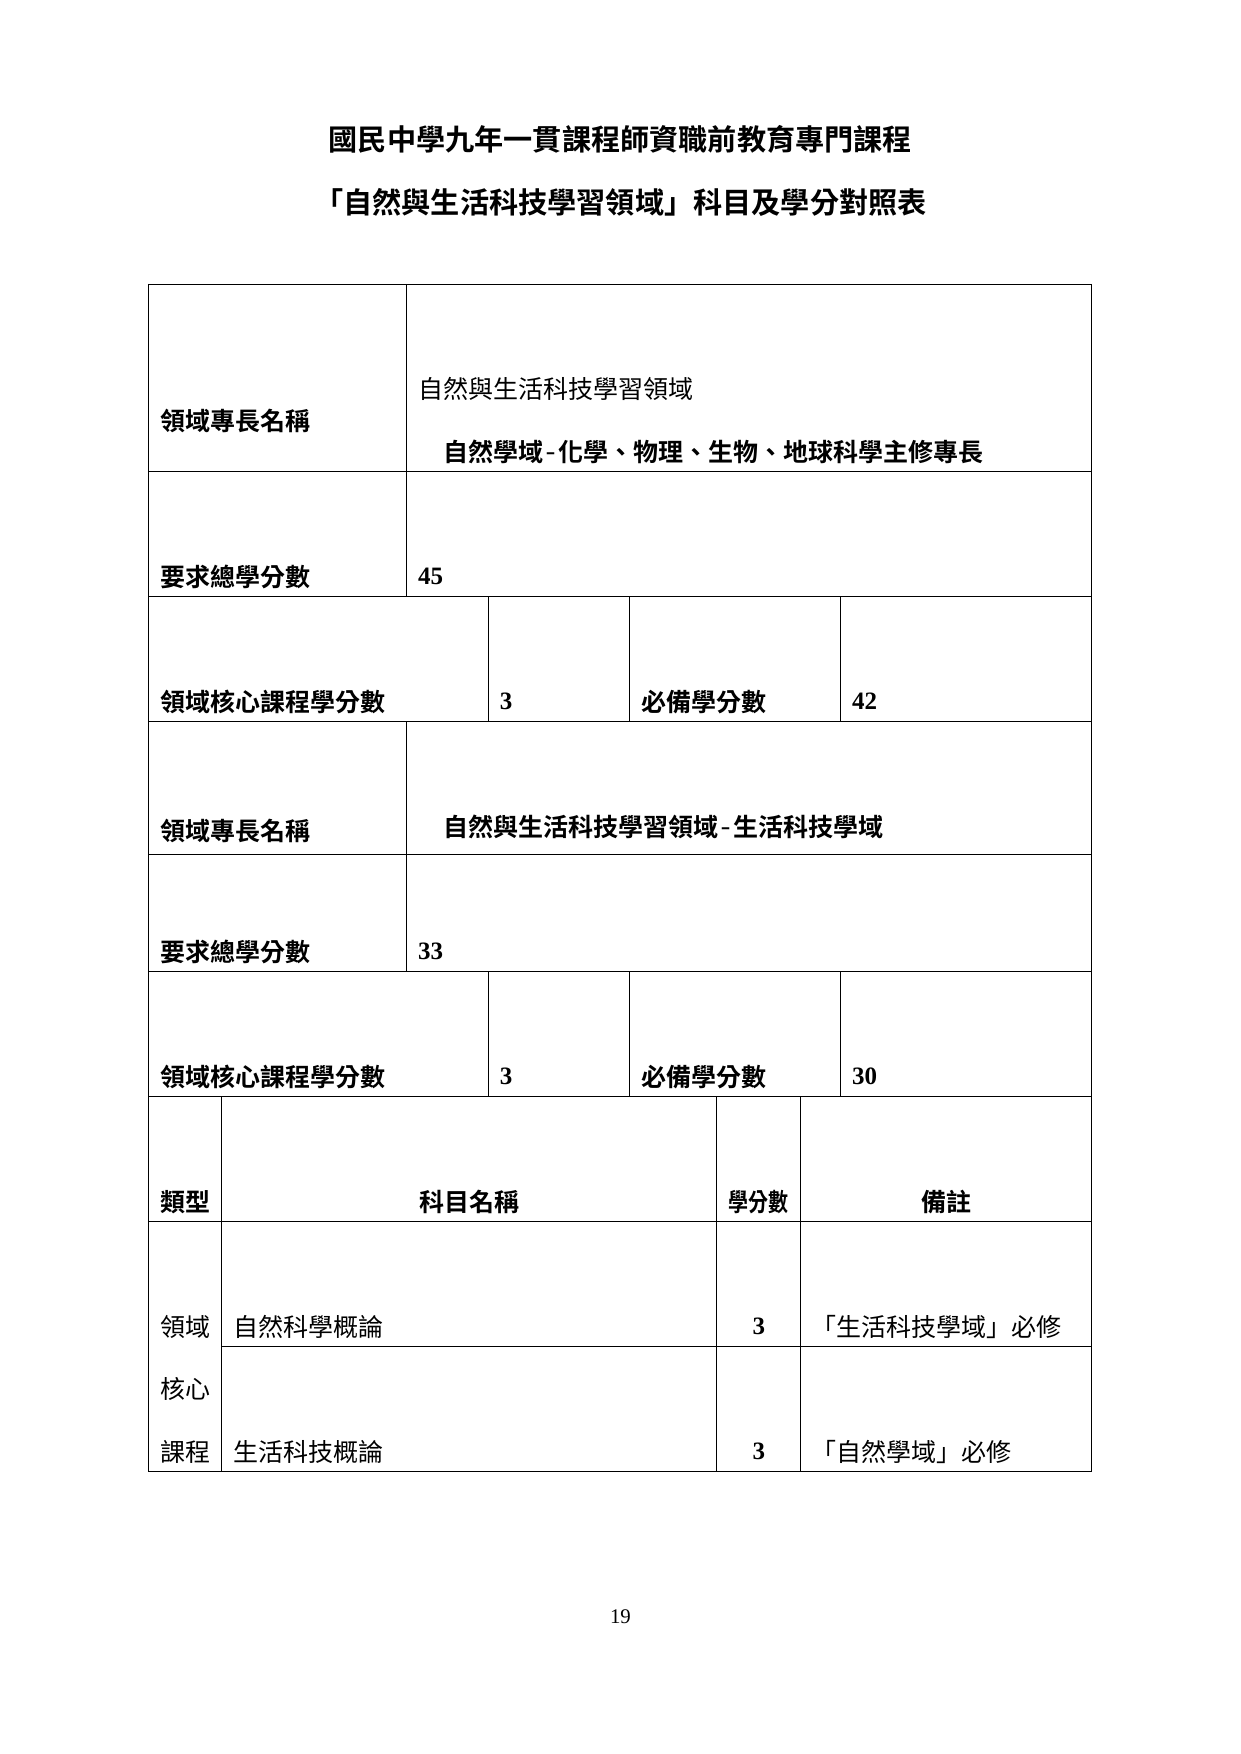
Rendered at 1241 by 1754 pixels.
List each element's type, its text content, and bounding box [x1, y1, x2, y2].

table_cell 必備學分數 [630, 597, 840, 721]
table_cell 3 [717, 1222, 800, 1346]
table_cell 3 [489, 972, 629, 1096]
table_cell 領域核心課程 [149, 1222, 221, 1471]
table_cell 30 [841, 972, 1091, 1096]
table_cell 42 [841, 597, 1091, 721]
table_cell 自然科學概論 [222, 1222, 716, 1346]
table_cell 領域核心課程學分數 [149, 597, 488, 721]
text 國民中學九年一貫課程師資職前教育專門課程 [165, 96, 1075, 159]
table_cell 自然與生活科技學習領域-生活科技學域 [407, 722, 1091, 854]
table_header 領域專長名稱 [149, 285, 406, 471]
table_cell 科目名稱 [222, 1097, 716, 1221]
table_cell 學分數 [717, 1097, 800, 1221]
table_cell 必備學分數 [630, 972, 840, 1096]
table_cell 領域專長名稱 [149, 722, 406, 854]
table_cell 45 [407, 472, 1091, 596]
table_cell 3 [489, 597, 629, 721]
table_cell 「生活科技學域」必修 [801, 1222, 1091, 1346]
table_cell 3 [717, 1347, 800, 1471]
text 「自然與生活科技學習領域」科目及學分對照表 [165, 159, 1075, 221]
table_cell 領域核心課程學分數 [149, 972, 488, 1096]
table_cell 備註 [801, 1097, 1091, 1221]
table_cell 要求總學分數 [149, 472, 406, 596]
table_cell 類型 [149, 1097, 221, 1221]
table_cell 生活科技概論 [222, 1347, 716, 1471]
table_cell 要求總學分數 [149, 855, 406, 971]
table_cell 33 [407, 855, 1091, 971]
table_cell 「自然學域」必修 [801, 1347, 1091, 1471]
table_header 自然與生活科技學習領域 自然學域-化學、物理、生物、地球科學主修專長 [407, 285, 1091, 471]
